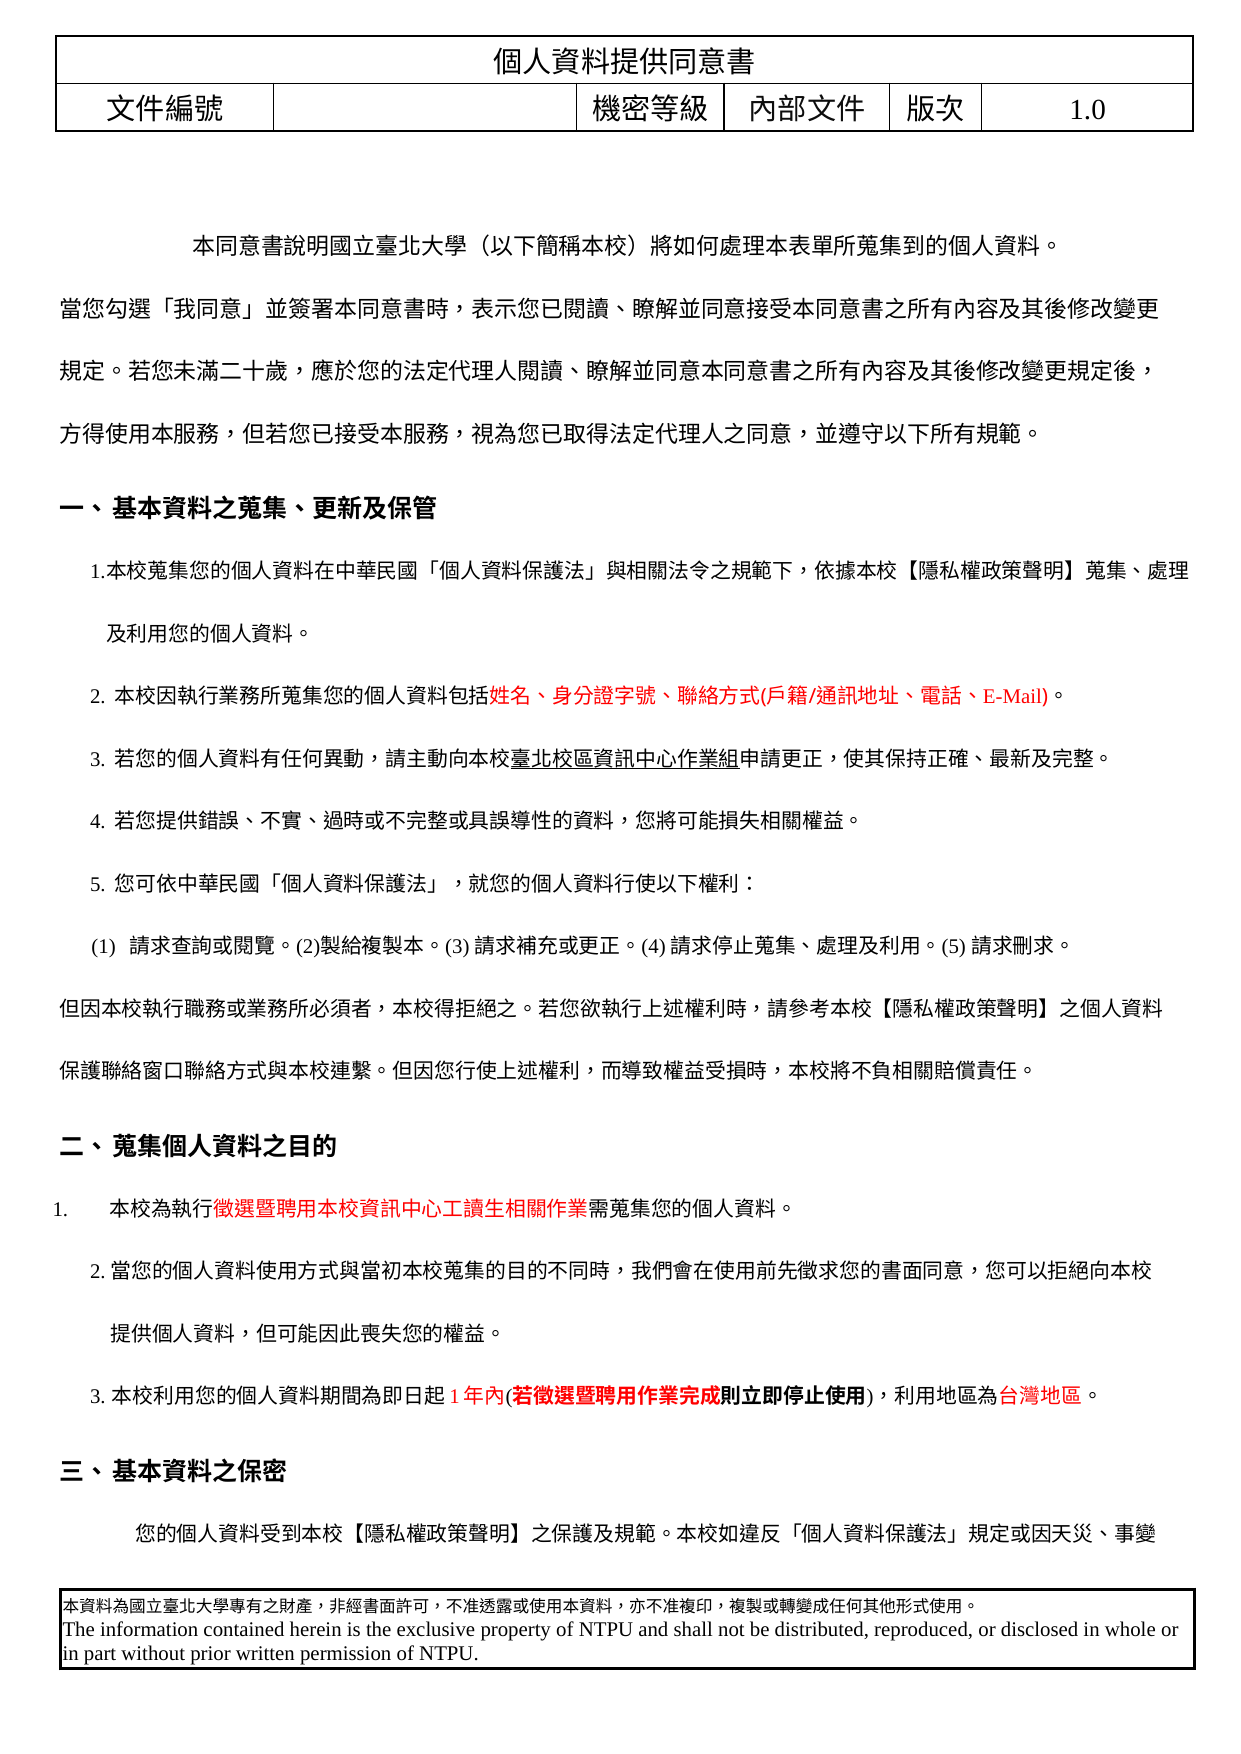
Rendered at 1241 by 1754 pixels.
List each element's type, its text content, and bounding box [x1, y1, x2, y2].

list 本校因執行業務所蒐集您的個人資料包括姓名、身分證字號、聯絡方式(戶籍/通訊地址、電話、E-Mail)。 [90, 653, 1196, 715]
list 若您提供錯誤、不實、過時或不完整或具誤導性的資料，您將可能損失相關權益。 [90, 778, 1196, 840]
text 本同意書說明國立臺北大學（以下簡稱本校）將如何處理本表單所蒐集到的個人資料。 [59, 203, 1196, 265]
list 本校為執行徵選暨聘用本校資訊中心工讀生相關作業需蒐集您的個人資料。 [52, 1165, 1196, 1228]
list 蒐集個人資料之目的 [59, 1103, 1196, 1165]
list 本校蒐集您的個人資料在中華民國「個人資料保護法」與相關法令之規範下，依據本校【隱私權政策聲明】蒐集、處理及利用您的個人資料。 [90, 528, 1196, 653]
list 您可依中華民國「個人資料保護法」，就您的個人資料行使以下權利： [90, 840, 1196, 903]
text 當您勾選「我同意」並簽署本同意書時，表示您已閱讀、瞭解並同意接受本同意書之所有內容及其後修改變更規定。若您未滿二十歲，應於您的法定代理人閱讀、瞭解並同意本同意書之所有內容及其後修改變更規定後，方得使用本服務，但若您已接受本服務，視為您已取得法定代理人之同意，並遵守以下所有規範。 [59, 265, 1173, 453]
text 您的個人資料受到本校【隱私權政策聲明】之保護及規範。本校如違反「個人資料保護法」規定或因天災、事變 [89, 1490, 1164, 1553]
list 若您的個人資料有任何異動，請主動向本校臺北校區資訊中心作業組申請更正，使其保持正確、最新及完整。 [90, 715, 1196, 778]
text 但因本校執行職務或業務所必須者，本校得拒絕之。若您欲執行上述權利時，請參考本校【隱私權政策聲明】之個人資料保護聯絡窗口聯絡方式與本校連繫。但因您行使上述權利，而導致權益受損時，本校將不負相關賠償責任。 [59, 965, 1172, 1090]
list 當您的個人資料使用方式與當初本校蒐集的目的不同時，我們會在使用前先徵求您的書面同意，您可以拒絕向本校提供個人資料，但可能因此喪失您的權益。 [90, 1228, 1172, 1353]
list 本校利用您的個人資料期間為即日起1年內(若徵選暨聘用作業完成則立即停止使用)，利用地區為台灣地區。 [90, 1353, 1196, 1415]
list 基本資料之蒐集、更新及保管 [59, 465, 1196, 528]
list 基本資料之保密 [59, 1428, 1196, 1490]
list 請求查詢或閱覽。(2)製給複製本。(3) 請求補充或更正。(4) 請求停止蒐集、處理及利用。(5) 請求刪求。 [91, 903, 1196, 965]
